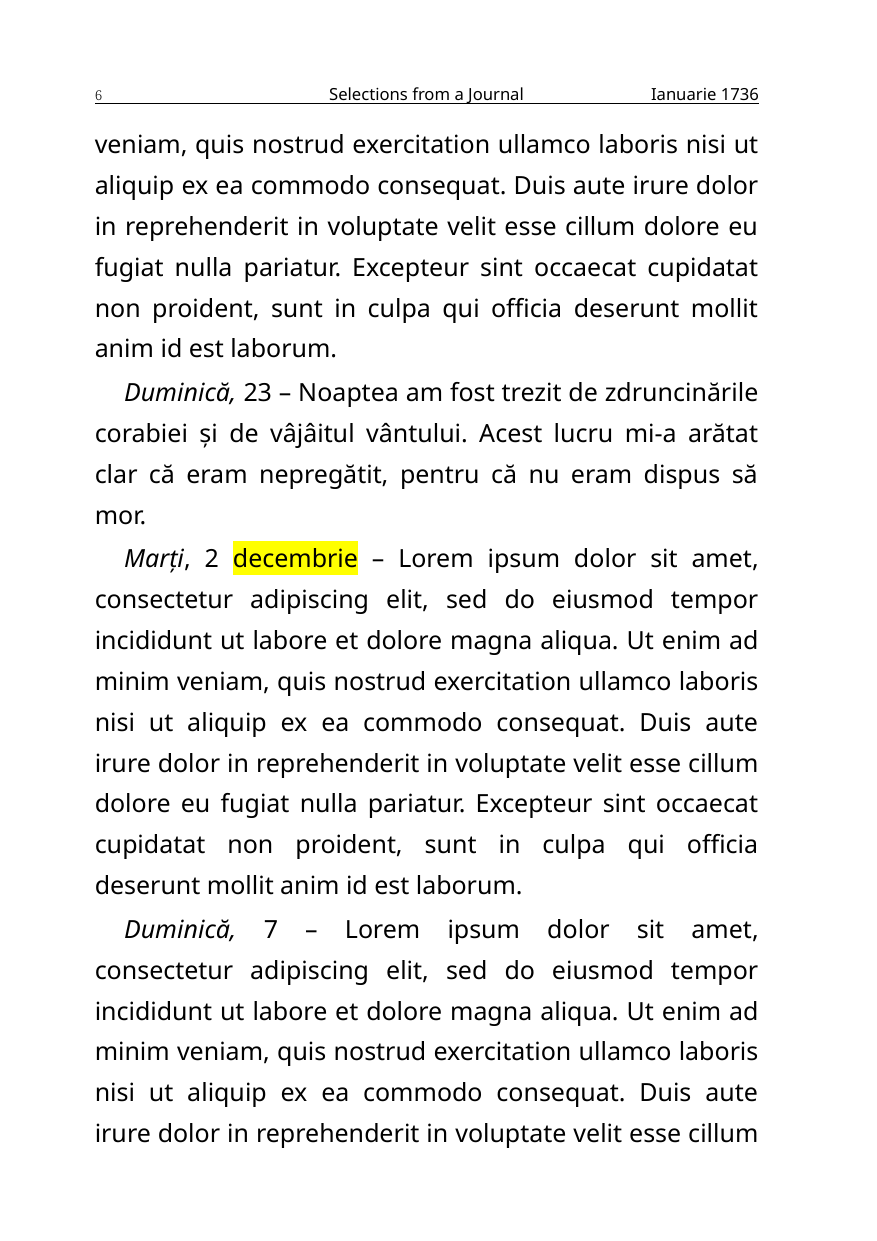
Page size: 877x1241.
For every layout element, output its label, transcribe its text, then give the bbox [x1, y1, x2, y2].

text Duminică, 7 – Lorem ipsum dolor sit amet, consectetur adipiscing elit, sed do eiusmod tempor incididunt ut labore et dolore magna aliqua. Ut enim ad minim veniam, quis nostrud exercitation ullamco laboris nisi ut aliquip ex ea commodo consequat. Duis aute irure dolor in reprehenderit in voluptate velit esse cillum [94, 912, 759, 1150]
text Duminică, 23 – Noaptea am fost trezit de zdruncinările corabiei și de vâjâitul vântului. Acest lucru mi-a arătat clar că eram nepregătit, pentru că nu eram dispus să mor. [94, 375, 759, 531]
text Marți, 2 decembrie – Lorem ipsum dolor sit amet, consectetur adipiscing elit, sed do eiusmod tempor incididunt ut labore et dolore magna aliqua. Ut enim ad minim veniam, quis nostrud exercitation ullamco laboris nisi ut aliquip ex ea commodo consequat. Duis aute irure dolor in reprehenderit in voluptate velit esse cillum dolore eu fugiat nulla pariatur. Excepteur sint occaecat cupidatat non proident, sunt in culpa qui officia deserunt mollit anim id est laborum. [94, 541, 759, 902]
text veniam, quis nostrud exercitation ullamco laboris nisi ut aliquip ex ea commodo consequat. Duis aute irure dolor in reprehenderit in voluptate velit esse cillum dolore eu fugiat nulla pariatur. Excepteur sint occaecat cupidatat non proident, sunt in culpa qui officia deserunt mollit anim id est laborum. [94, 127, 759, 365]
